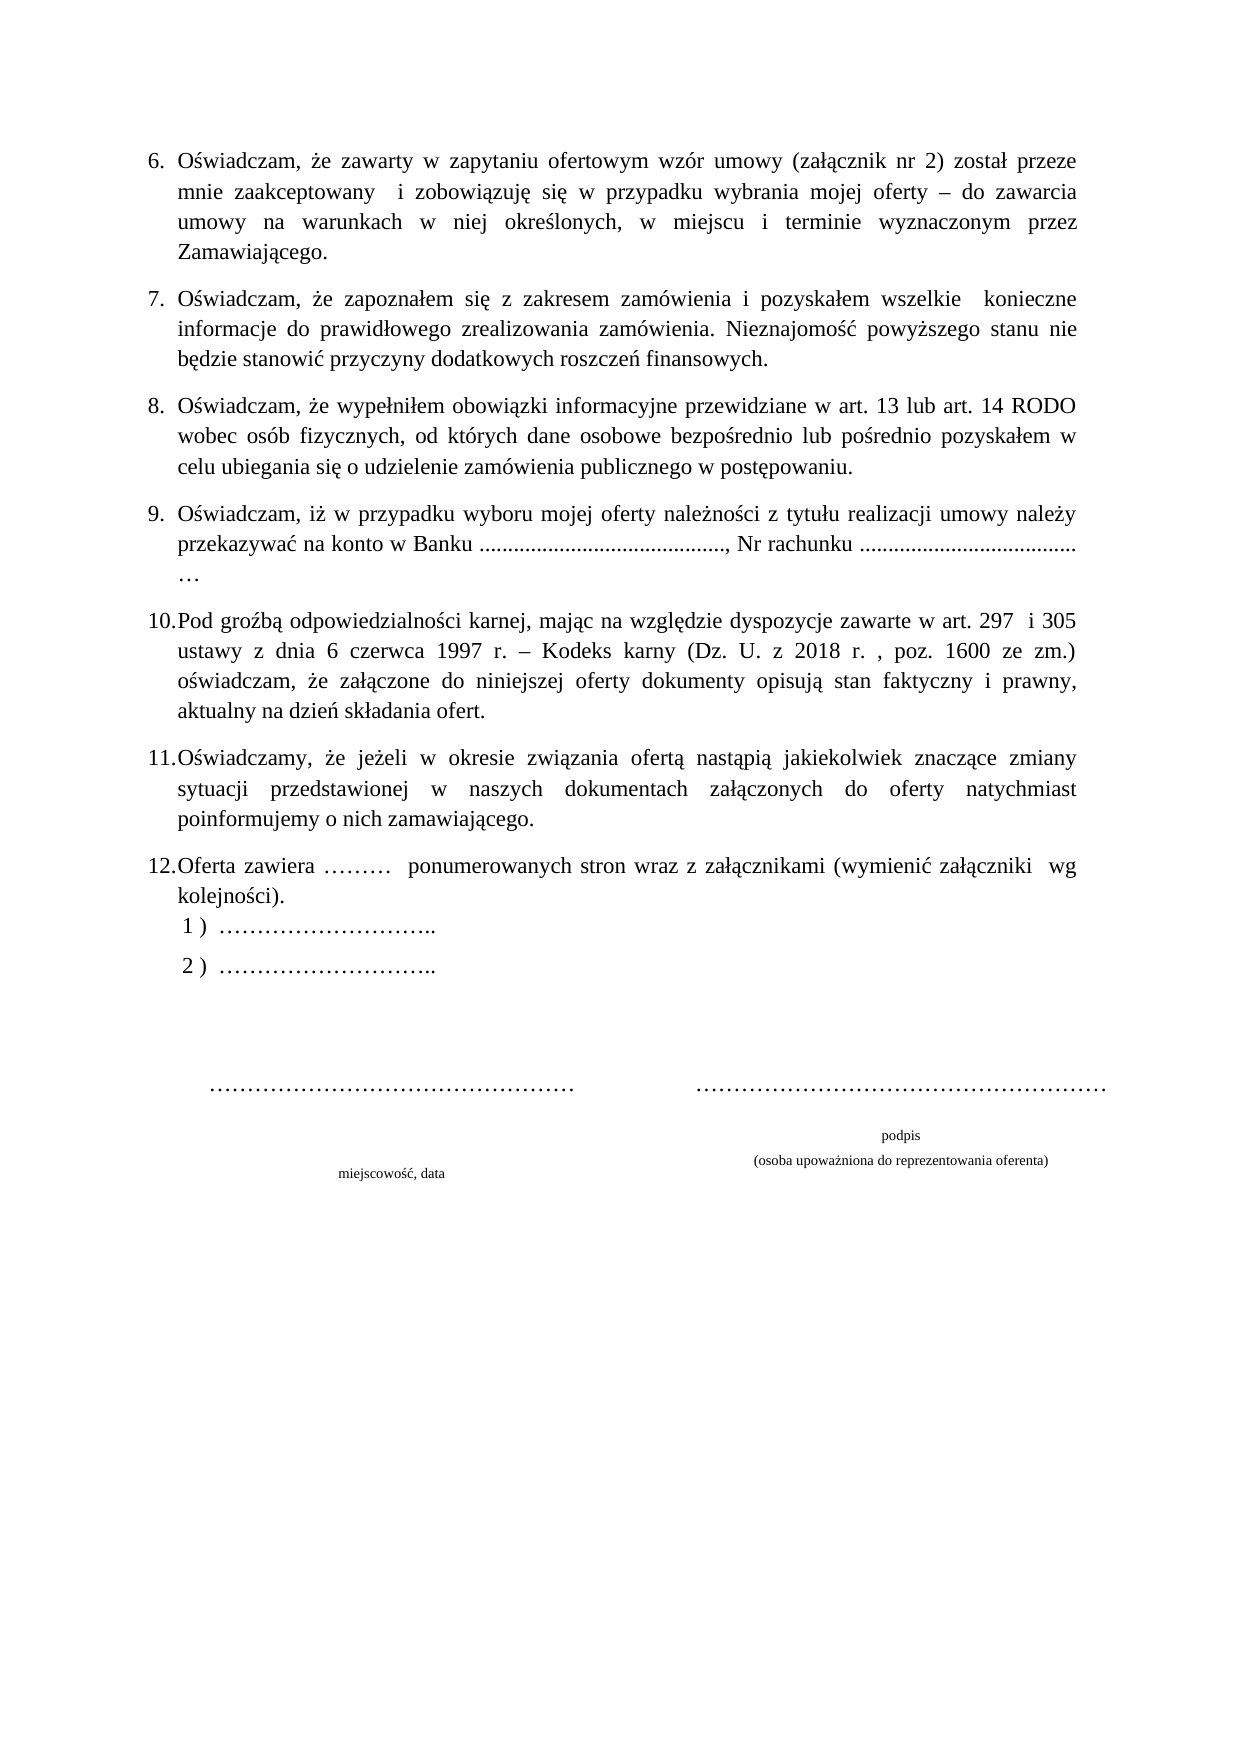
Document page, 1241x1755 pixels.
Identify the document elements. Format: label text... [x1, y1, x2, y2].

list Oświadczam, że zawarty w zapytaniu ofertowym wzór umowy (załącznik nr 2) został przeze mnie zaakceptowany i zobowiązuję się w przypadku wybrania mojej oferty – do zawarcia umowy na warunkach w niej określonych, w miejscu i terminie wyznaczonym przez Zamawiającego. [148, 148, 1078, 264]
list Pod groźbą odpowiedzialności karnej, mając na względzie dyspozycje zawarte w art. 297 i 305 ustawy z dnia 6 czerwca 1997 r. – Kodeks karny (Dz. U. z 2018 r. , poz. 1600 ze zm.) oświadczam, że załączone do niniejszej oferty dokumenty opisują stan faktyczny i prawny, aktualny na dzień składania ofert. [148, 607, 1078, 724]
list Oświadczam, że wypełniłem obowiązki informacyjne przewidziane w art. 13 lub art. 14 RODO wobec osób fizycznych, od których dane osobowe bezpośrednio lub pośrednio pozyskałem w celu ubiegania się o udzielenie zamówienia publicznego w postępowaniu. [148, 392, 1078, 479]
list Oferta zawiera ……… ponumerowanych stron wraz z załącznikami (wymienić załączniki wg kolejności). [148, 852, 1078, 908]
list Oświadczamy, że jeżeli w okresie związania ofertą nastąpią jakiekolwiek znaczące zmiany sytuacji przedstawionej w naszych dokumentach załączonych do oferty natychmiast poinformujemy o nich zamawiającego. [148, 744, 1078, 831]
table_cell miejscowość, data [148, 1126, 650, 1249]
list Oświadczam, iż w przypadku wyboru mojej oferty należności z tytułu realizacji umowy należy przekazywać na konto w Banku ..........................................., Nr rachunku ......................................… [148, 500, 1078, 586]
table_header ………………………………………… [148, 1070, 650, 1126]
list Oświadczam, że zapoznałem się z zakresem zamówienia i pozyskałem wszelkie konieczne informacje do prawidłowego zrealizowania zamówienia. Nieznajomość powyższego stanu nie będzie stanowić przyczyny dodatkowych roszczeń finansowych. [148, 285, 1078, 372]
text 2 ) ……………………….. [148, 952, 1078, 978]
text 1 ) ……………………….. [148, 912, 1078, 938]
table_header ……………………………………………… [650, 1070, 1166, 1126]
table_cell podpis (osoba upoważniona do reprezentowania oferenta) [650, 1126, 1166, 1249]
